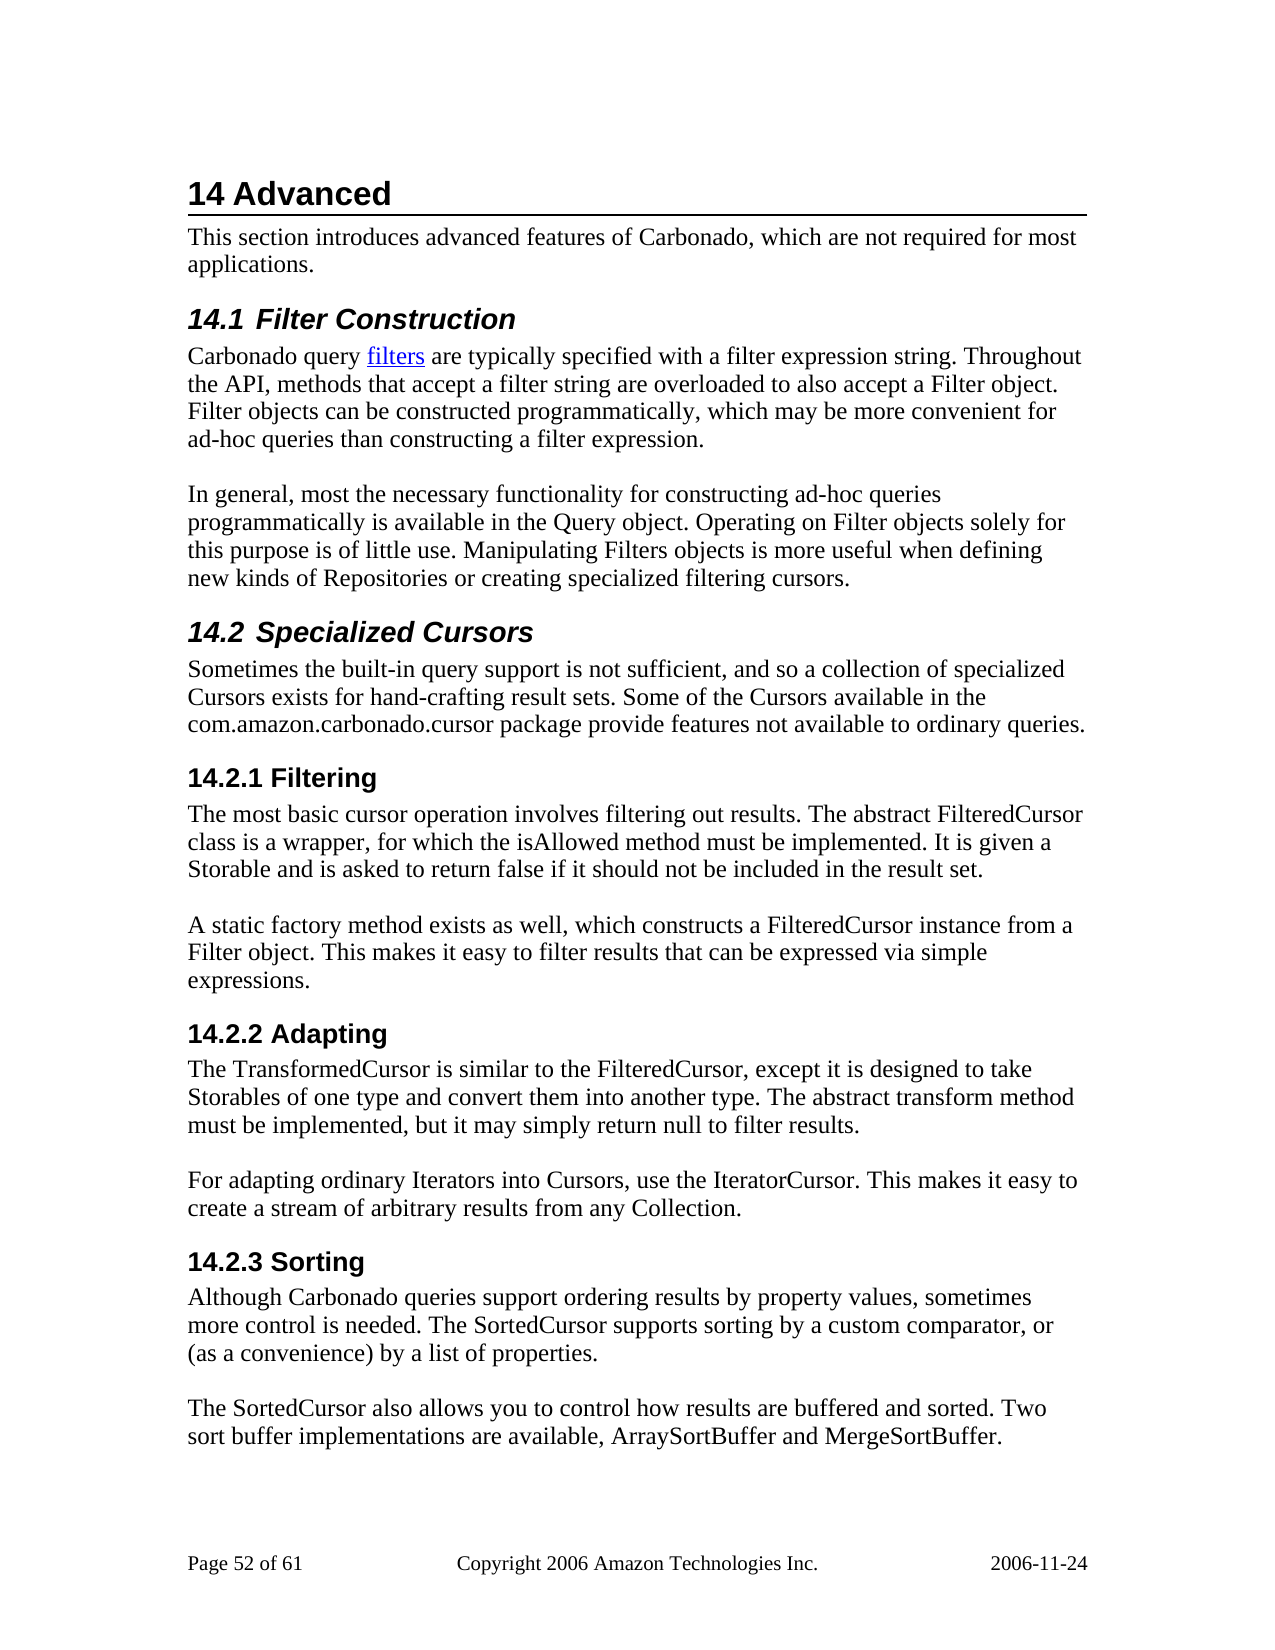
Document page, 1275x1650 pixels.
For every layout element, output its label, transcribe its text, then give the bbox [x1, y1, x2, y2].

text Although Carbonado queries support ordering results by property values, sometimes more control is needed. The SortedCursor supports sorting by a custom comparator, or (as a convenience) by a list of properties. [187, 1283, 1087, 1366]
text The SortedCursor also allows you to control how results are buffered and sorted. Two sort buffer implementations are available, ArraySortBuffer and MergeSortBuffer. [187, 1394, 1087, 1449]
text Carbonado query filters are typically specified with a filter expression string. Throughout the API, methods that accept a filter string are overloaded to also accept a Filter object. Filter objects can be constructed programmatically, which may be more convenient for ad-hoc queries than constructing a filter expression. [187, 342, 1087, 453]
subtitle Specialized Cursors [187, 616, 1087, 649]
text For adapting ordinary Iterators into Cursors, use the IteratorCursor. This makes it easy to create a stream of arbitrary results from any Collection. [187, 1166, 1087, 1222]
text This section introduces advanced features of Carbonado, which are not required for most applications. [187, 223, 1087, 278]
text In general, most the necessary functionality for constructing ad-hoc queries programmatically is available in the Query object. Operating on Filter objects solely for this purpose is of little use. Manipulating Filters objects is more useful when defining new kinds of Repositories or creating specialized filtering cursors. [187, 481, 1087, 591]
subtitle Filtering [187, 763, 1087, 794]
text The most basic cursor operation involves filtering out results. The abstract FilteredCursor class is a wrapper, for which the isAllowed method must be implemented. It is given a Storable and is asked to return false if it should not be included in the result set. [187, 800, 1087, 883]
text Sometimes the built-in query support is not sufficient, and so a collection of specialized Cursors exists for hand-crafting result sets. Some of the Cursors available in the com.amazon.carbonado.cursor package provide features not available to ordinary queries. [187, 655, 1087, 738]
subtitle Advanced [187, 175, 1087, 216]
text A static factory method exists as well, which constructs a FilteredCursor instance from a Filter object. This makes it easy to filter results that can be expressed via simple expressions. [187, 911, 1087, 994]
subtitle Sorting [187, 1247, 1087, 1277]
subtitle Adapting [187, 1019, 1087, 1049]
subtitle Filter Construction [187, 303, 1087, 336]
text The TransformedCursor is similar to the FilteredCursor, except it is designed to take Storables of one type and convert them into another type. The abstract transform method must be implemented, but it may simply return null to filter results. [187, 1055, 1087, 1138]
